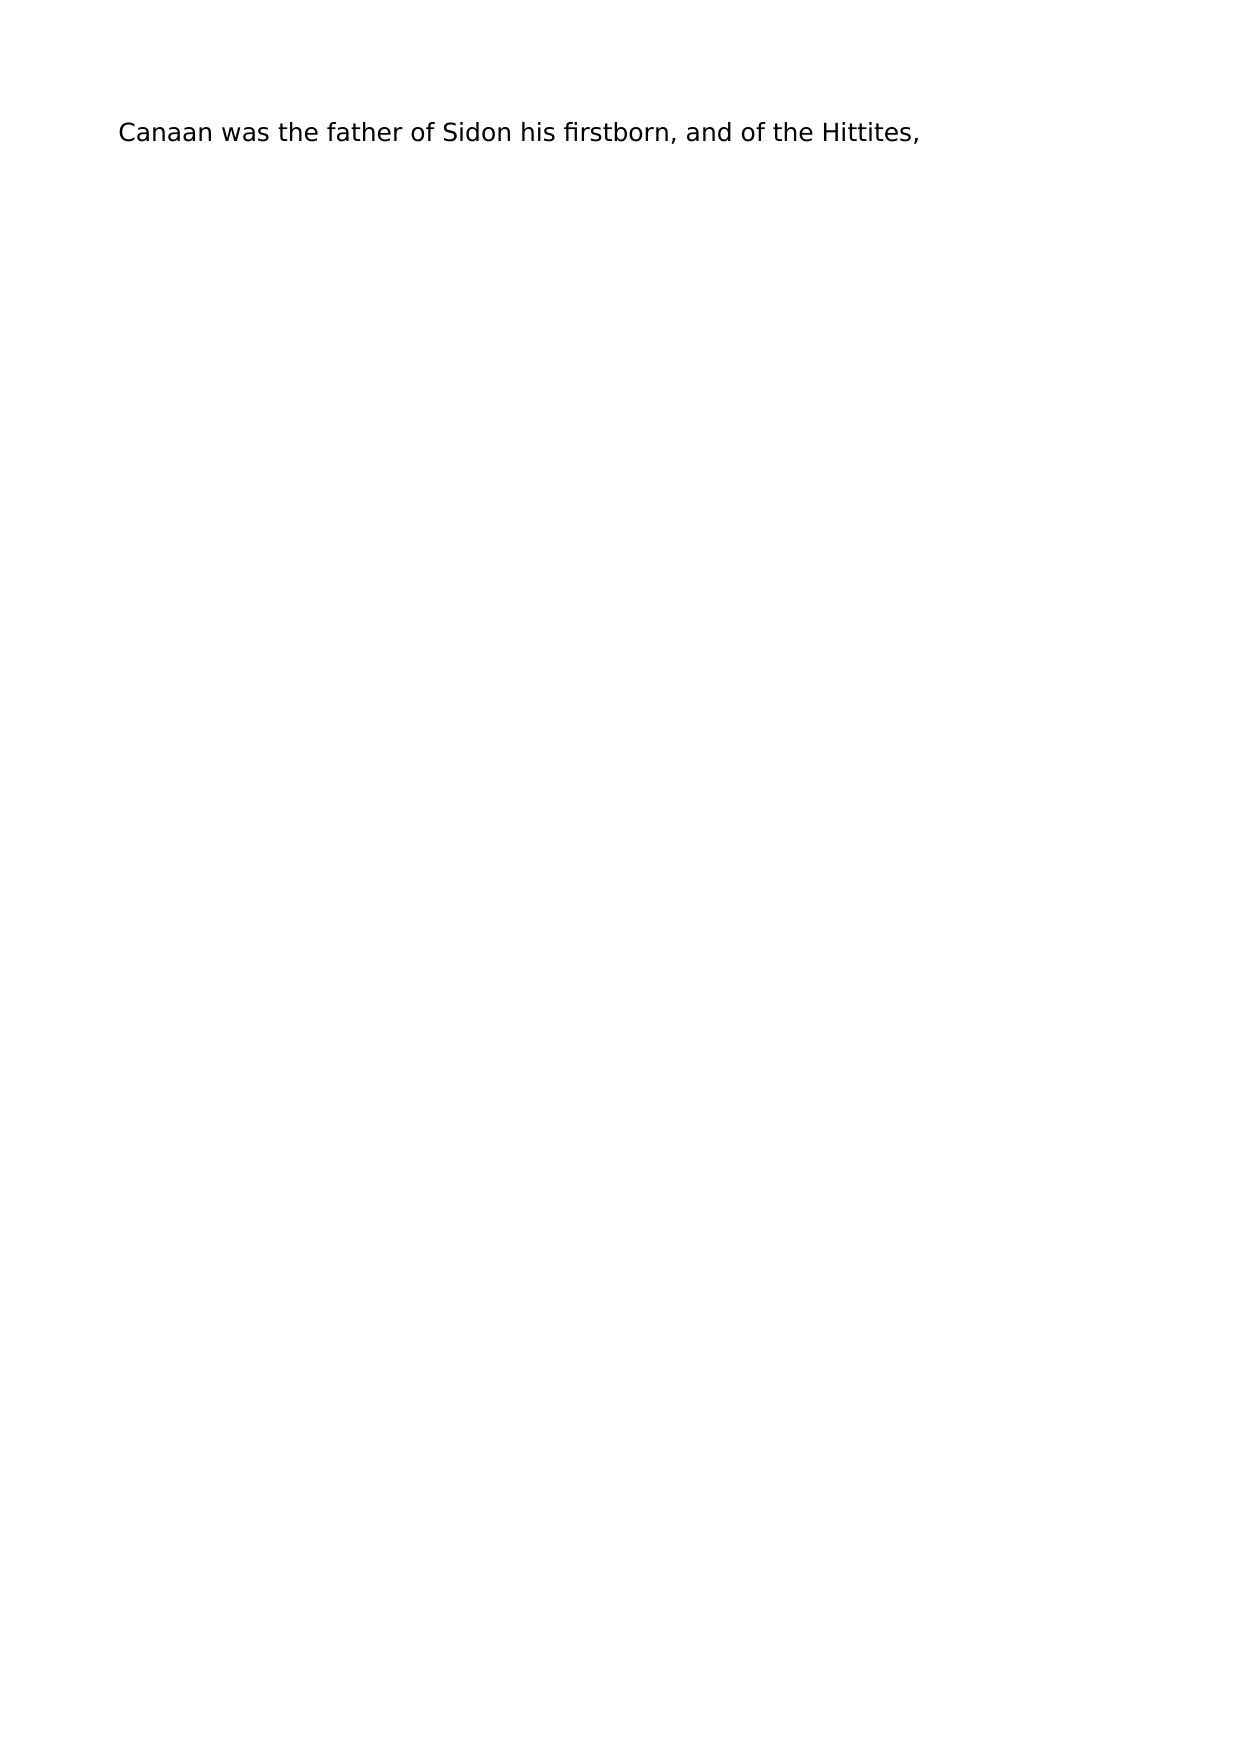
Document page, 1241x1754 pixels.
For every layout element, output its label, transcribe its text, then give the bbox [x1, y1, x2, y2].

text Canaan was the father of Sidon his firstborn, and of the Hittites, [118, 118, 1122, 147]
